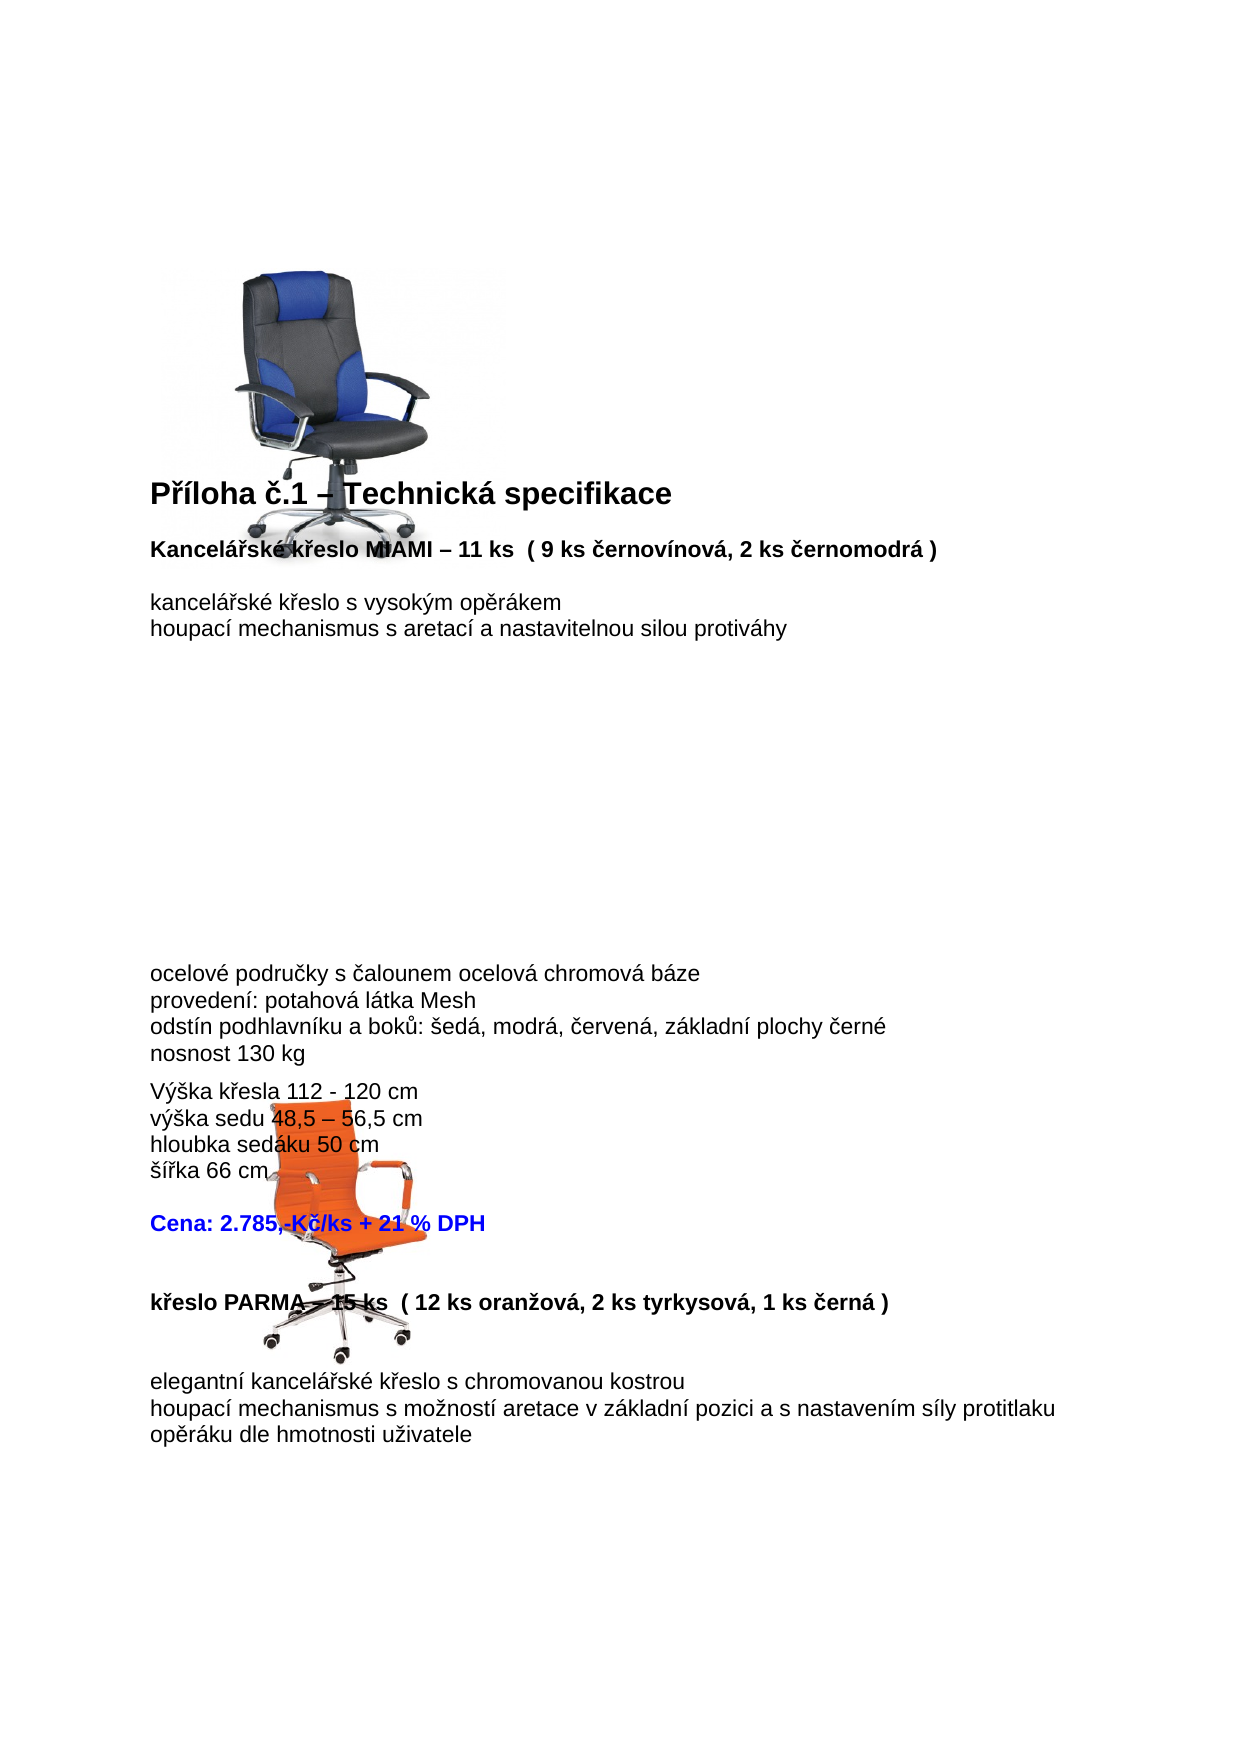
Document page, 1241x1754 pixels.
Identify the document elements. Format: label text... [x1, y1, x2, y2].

text houpací mechanismus s aretací a nastavitelnou silou protiváhy [150, 615, 1090, 642]
text šířka 66 cm [150, 1157, 184, 1184]
text šířka 66 cm [507, 1157, 1090, 1184]
text nosnost 130 kg [150, 1039, 1090, 1066]
text kancelářské křeslo s vysokým opěrákem [150, 589, 1090, 615]
text Kancelářské křeslo MIAMI – 11 ks ( 9 ks černovínová, 2 ks černomodrá ) [507, 536, 1090, 563]
text Cena: 2.785,-Kč/ks + 21 % DPH [150, 1210, 184, 1236]
text provedení: potahová látka Mesh [150, 987, 1090, 1013]
text elegantní kancelářské křeslo s chromovanou kostrou [150, 1368, 1090, 1394]
text houpací mechanismus s možností aretace v základní pozici a s nastavením síly protitlaku opěráku dle hmotnosti uživatele [150, 1394, 1090, 1447]
text křeslo PARMA – 15 ks ( 12 ks oranžová, 2 ks tyrkysová, 1 ks černá ) [507, 1289, 1090, 1316]
text hloubka sedáku 50 cm [150, 1131, 184, 1157]
text Cena: 2.785,-Kč/ks + 21 % DPH [507, 1210, 1090, 1236]
text hloubka sedáku 50 cm [507, 1131, 1090, 1157]
text Příloha č.1 – Technická specifikace [507, 475, 1090, 511]
text výška sedu 48,5 – 56,5 cm [507, 1105, 1090, 1131]
text výška sedu 48,5 – 56,5 cm [150, 1105, 184, 1131]
text odstín podhlavníku a boků: šedá, modrá, červená, základní plochy černé [150, 1013, 1090, 1039]
text ocelové područky s čalounem ocelová chromová báze [150, 960, 1090, 987]
text Výška křesla 112 - 120 cm [150, 1078, 1090, 1105]
